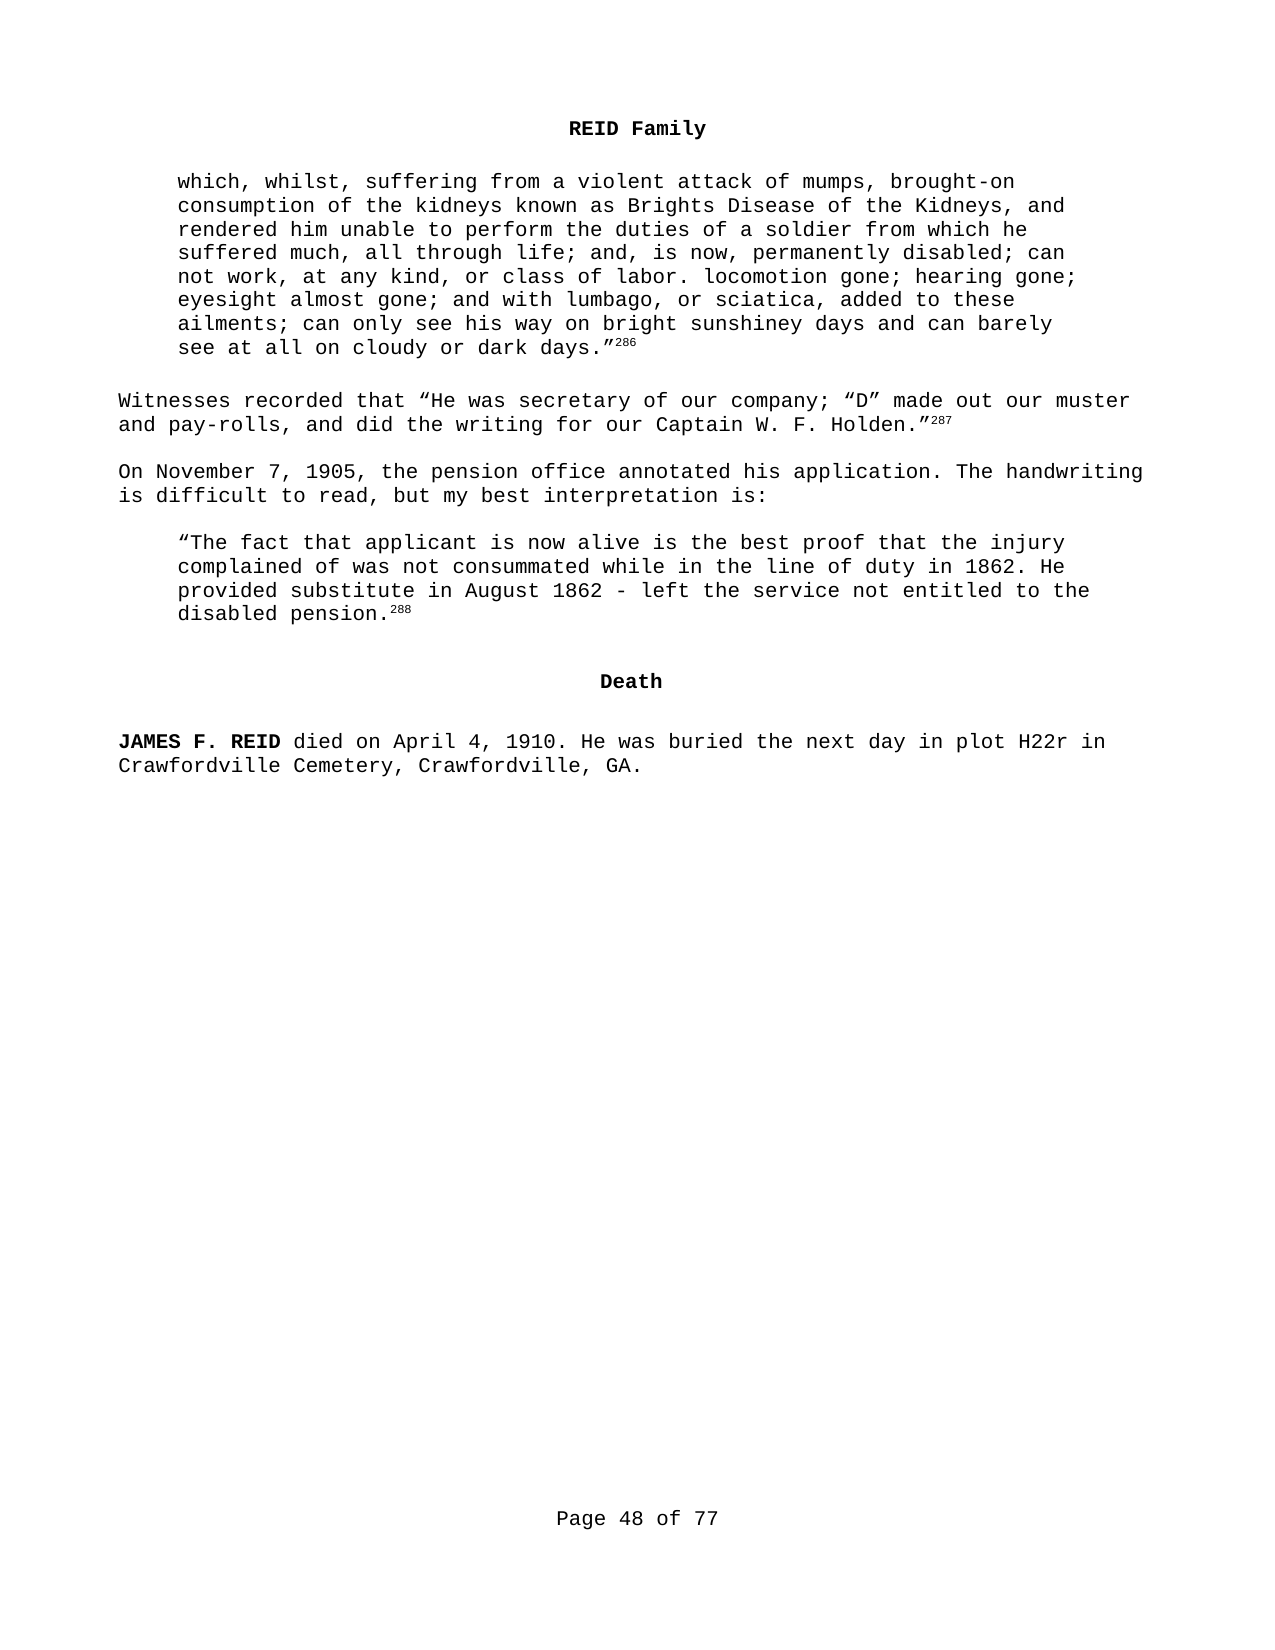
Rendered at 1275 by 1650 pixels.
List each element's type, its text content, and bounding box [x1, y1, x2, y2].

text which, whilst, suffering from a violent attack of mumps, brought-on consumption of the kidneys known as Brights Disease of the Kidneys, and rendered him unable to perform the duties of a soldier from which he suffered much, all through life; and, is now, permanently disabled; can not work, at any kind, or class of labor. locomotion gone; hearing gone; eyesight almost gone; and with lumbago, or sciatica, added to these ailments; can only see his way on bright sunshiney days and can barely see at all on cloudy or dark days.”286 [177, 171, 1098, 360]
text James F. Reid died on April 4, 1910. He was buried the next day in plot H22r in Crawfordville Cemetery, Crawfordville, GA. [118, 731, 1157, 778]
subtitle Death [118, 671, 1157, 695]
text Witnesses recorded that “He was secretary of our company; “D” made out our muster and pay-rolls, and did the writing for our Captain W. F. Holden.”287 [118, 390, 1157, 438]
text On November 7, 1905, the pension office annotated his application. The handwriting is difficult to read, but my best interpretation is: [118, 461, 1157, 509]
text “The fact that applicant is now alive is the best proof that the injury complained of was not consummated while in the line of duty in 1862. He provided substitute in August 1862 - left the service not entitled to the disabled pension.288 [177, 532, 1098, 627]
